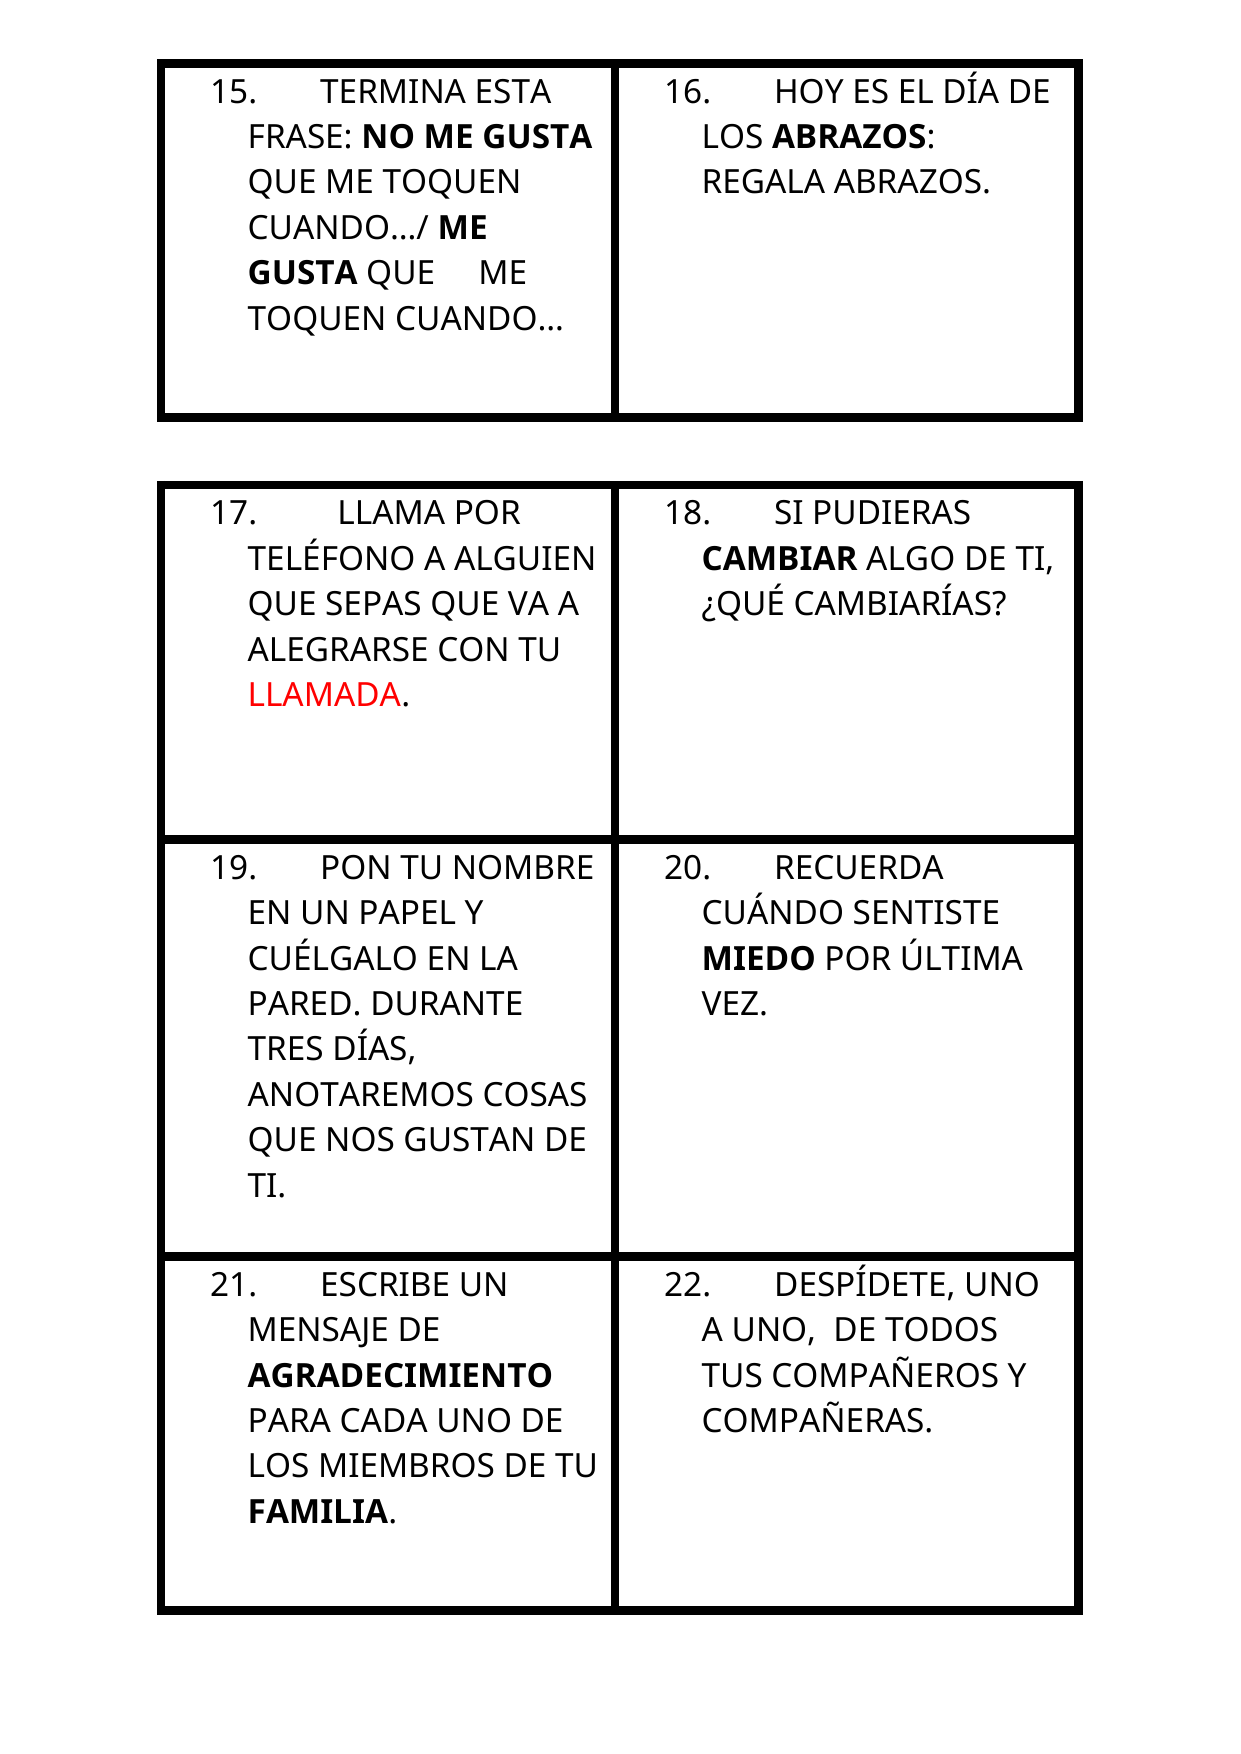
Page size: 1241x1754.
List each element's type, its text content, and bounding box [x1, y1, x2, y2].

table_cell PON TU NOMBRE EN UN PAPEL Y CUÉLGALO EN LA PARED. DURANTE TRES DÍAS, ANOTAREMOS COSAS QUE NOS GUSTAN DE TI. [165, 844, 611, 1252]
table_cell ESCRIBE UN MENSAJE DE AGRADECIMIENTO PARA CADA UNO DE LOS MIEMBROS DE TU FAMILIA. [165, 1261, 611, 1606]
table_cell RECUERDA CUÁNDO SENTISTE MIEDO POR ÚLTIMA VEZ. [619, 844, 1074, 1252]
table_header LLAMA POR TELÉFONO A ALGUIEN QUE SEPAS QUE VA A ALEGRARSE CON TU LLAMADA. [165, 489, 611, 835]
table_cell TERMINA ESTA FRASE: NO ME GUSTA QUE ME TOQUEN CUANDO…/ ME GUSTA QUE ME TOQUEN CUANDO… [165, 68, 611, 413]
table_cell DESPÍDETE, UNO A UNO, DE TODOS TUS COMPAÑEROS Y COMPAÑERAS. [619, 1261, 1074, 1606]
table_header SI PUDIERAS CAMBIAR ALGO DE TI, ¿QUÉ CAMBIARÍAS? [619, 489, 1074, 835]
table_cell HOY ES EL DÍA DE LOS ABRAZOS: REGALA ABRAZOS. [619, 68, 1074, 413]
